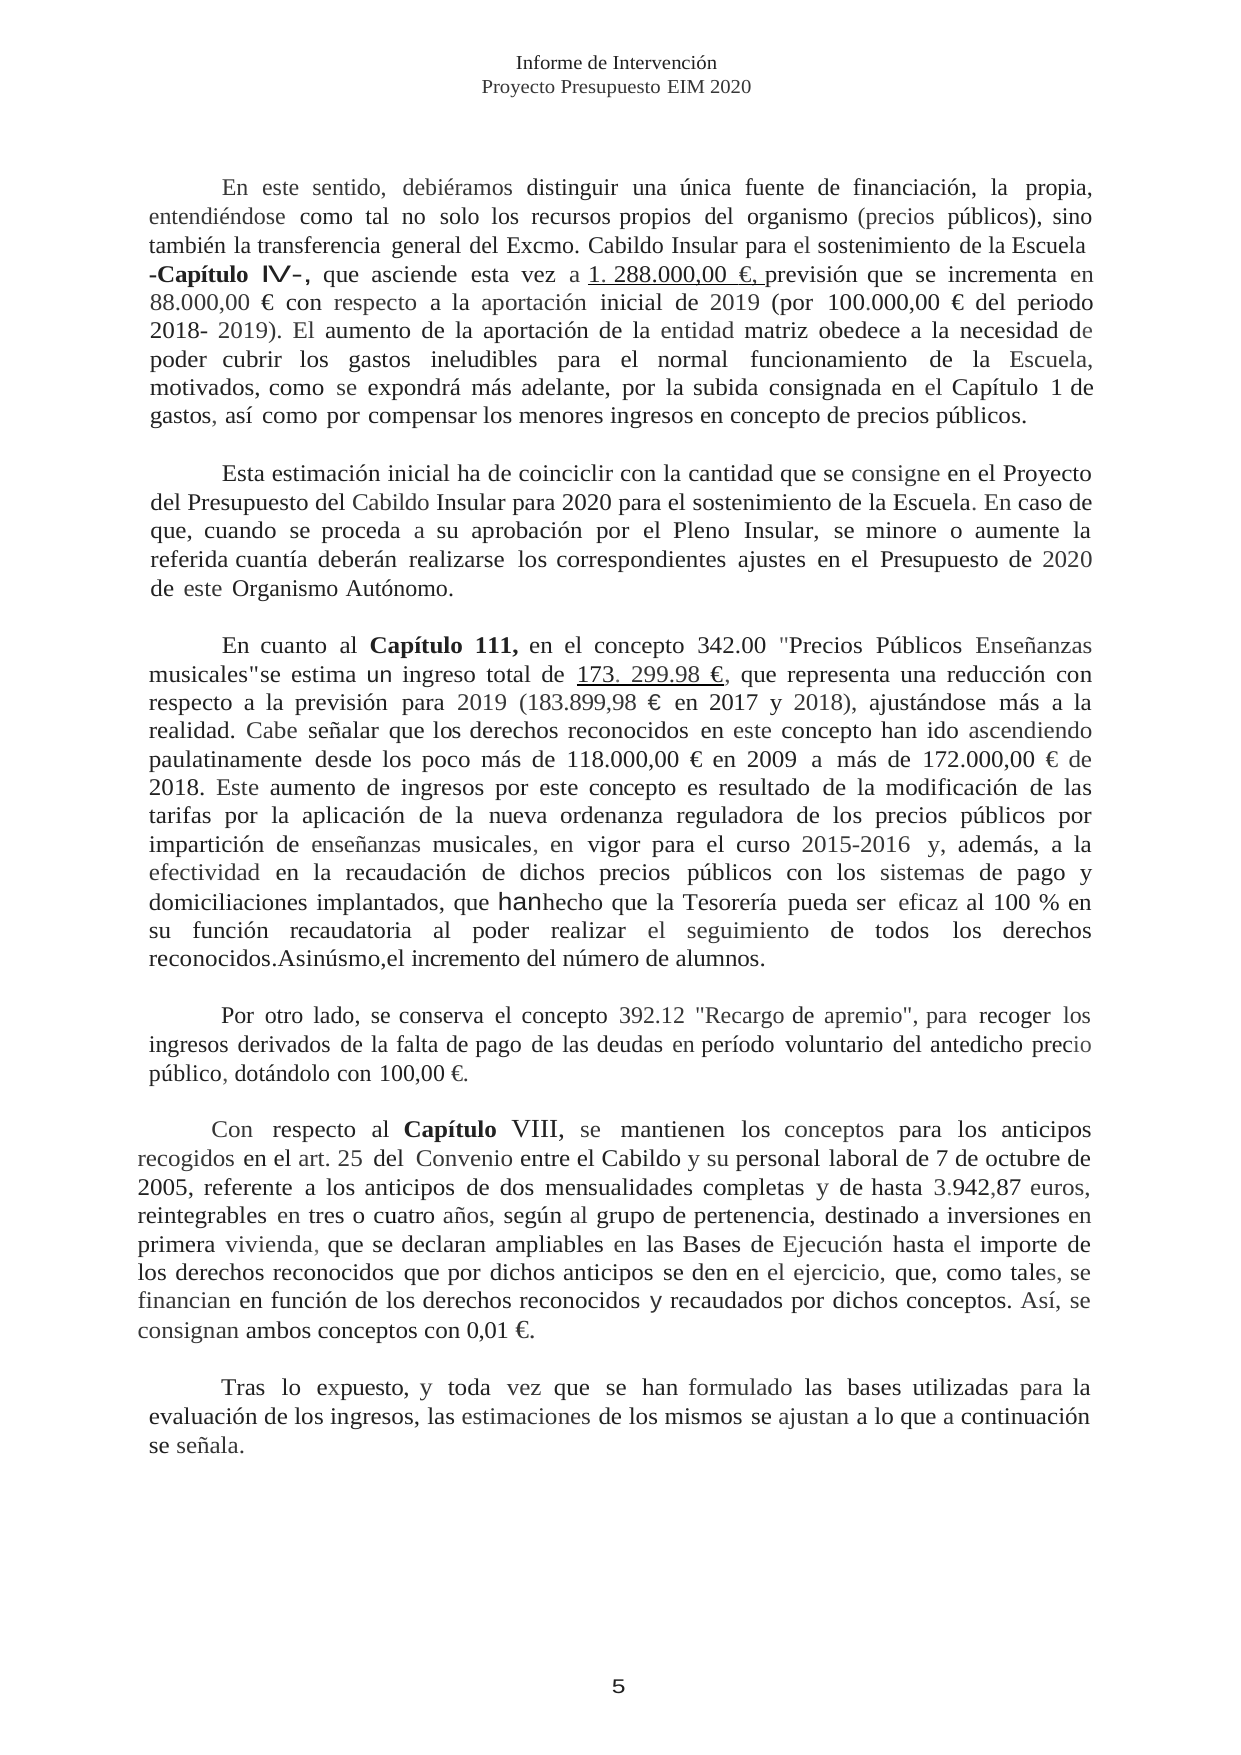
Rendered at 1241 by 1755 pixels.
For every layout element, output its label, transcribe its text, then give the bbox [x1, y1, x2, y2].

text Por otro lado, se conserva el concepto 392.12 "Recargo de apremio", para recoger los ingresos derivados de la falta de pago de las deudas en período voluntario del antedicho precio público, dotándolo con 100,00 €. [149, 1001, 1092, 1086]
text Tras lo expuesto, y toda vez que se han formulado las bases utilizadas para la evaluación de los ingresos, las estimaciones de los mismos se ajustan a lo que a continuación se señala. [149, 1372, 1091, 1458]
text En cuanto al Capítulo 111, en el concepto 342.00 "Precios Públicos Enseñanzas musicales"se estima un ingreso total de 173. 299.98 €, que representa una reducción con respecto a la previsión para 2019 (183.899,98 € en 2017 y 2018), ajustándose más a la realidad. Cabe señalar que los derechos reconocidos en este concepto han ido ascendiendo paulatinamente desde los poco más de 118.000,00 € en 2009 a más de 172.000,00 € de 2018. Este aumento de ingresos por este concepto es resultado de la modificación de las tarifas por la aplicación de la nueva ordenanza reguladora de los precios públicos por impartición de enseñanzas musicales, en vigor para el curso 2015-2016 y, además, a la efectividad en la recaudación de dichos precios públicos con los sistemas de pago y domiciliaciones implantados, que hanhecho que la Tesorería pueda ser eficaz al 100 % en su función recaudatoria al poder realizar el seguimiento de todos los derechos reconocidos.Asinúsmo,el incremento del número de alumnos. [149, 631, 1093, 972]
text En este sentido, debiéramos distinguir una única fuente de financiación, la propia, entendiéndose como tal no solo los recursos propios del organismo (precios públicos), sino también la transferencia general del Excmo. Cabildo Insular para el sostenimiento de la Escuela [149, 173, 1093, 258]
text Con respecto al Capítulo VIII, se mantienen los conceptos para los anticipos recogidos en el art. 25 del Convenio entre el Cabildo y su personal laboral de 7 de octubre de 2005, referente a los anticipos de dos mensualidades completas y de hasta 3.942,87 euros, reintegrables en tres o cuatro años, según al grupo de pertenencia, destinado a inversiones en primera vivienda, que se declaran ampliables en las Bases de Ejecución hasta el importe de los derechos reconocidos que por dichos anticipos se den en el ejercicio, que, como tales, se financian en función de los derechos reconocidos y recaudados por dichos conceptos. Así, se consignan ambos conceptos con 0,01 €. [137, 1113, 1092, 1344]
text -Capítulo IV-, que asciende esta vez a 1. 288.000,00 €, previsión que se incrementa en 88.000,00 € con respecto a la aportación inicial de 2019 (por 100.000,00 € del periodo 2018- 2019). El aumento de la aportación de la entidad matriz obedece a la necesidad de poder cubrir los gastos ineludibles para el normal funcionamiento de la Escuela, motivados, como se expondrá más adelante, por la subida consignada en el Capítulo 1 de gastos, así como por compensar los menores ingresos en concepto de precios públicos. [149, 260, 1094, 429]
text Esta estimación inicial ha de coinciclir con la cantidad que se consigne en el Proyecto del Presupuesto del Cabildo Insular para 2020 para el sostenimiento de la Escuela. En caso de que, cuando se proceda a su aprobación por el Pleno Insular, se minore o aumente la referida cuantía deberán realizarse los correspondientes ajustes en el Presupuesto de 2020 de este Organismo Autónomo. [150, 459, 1092, 602]
